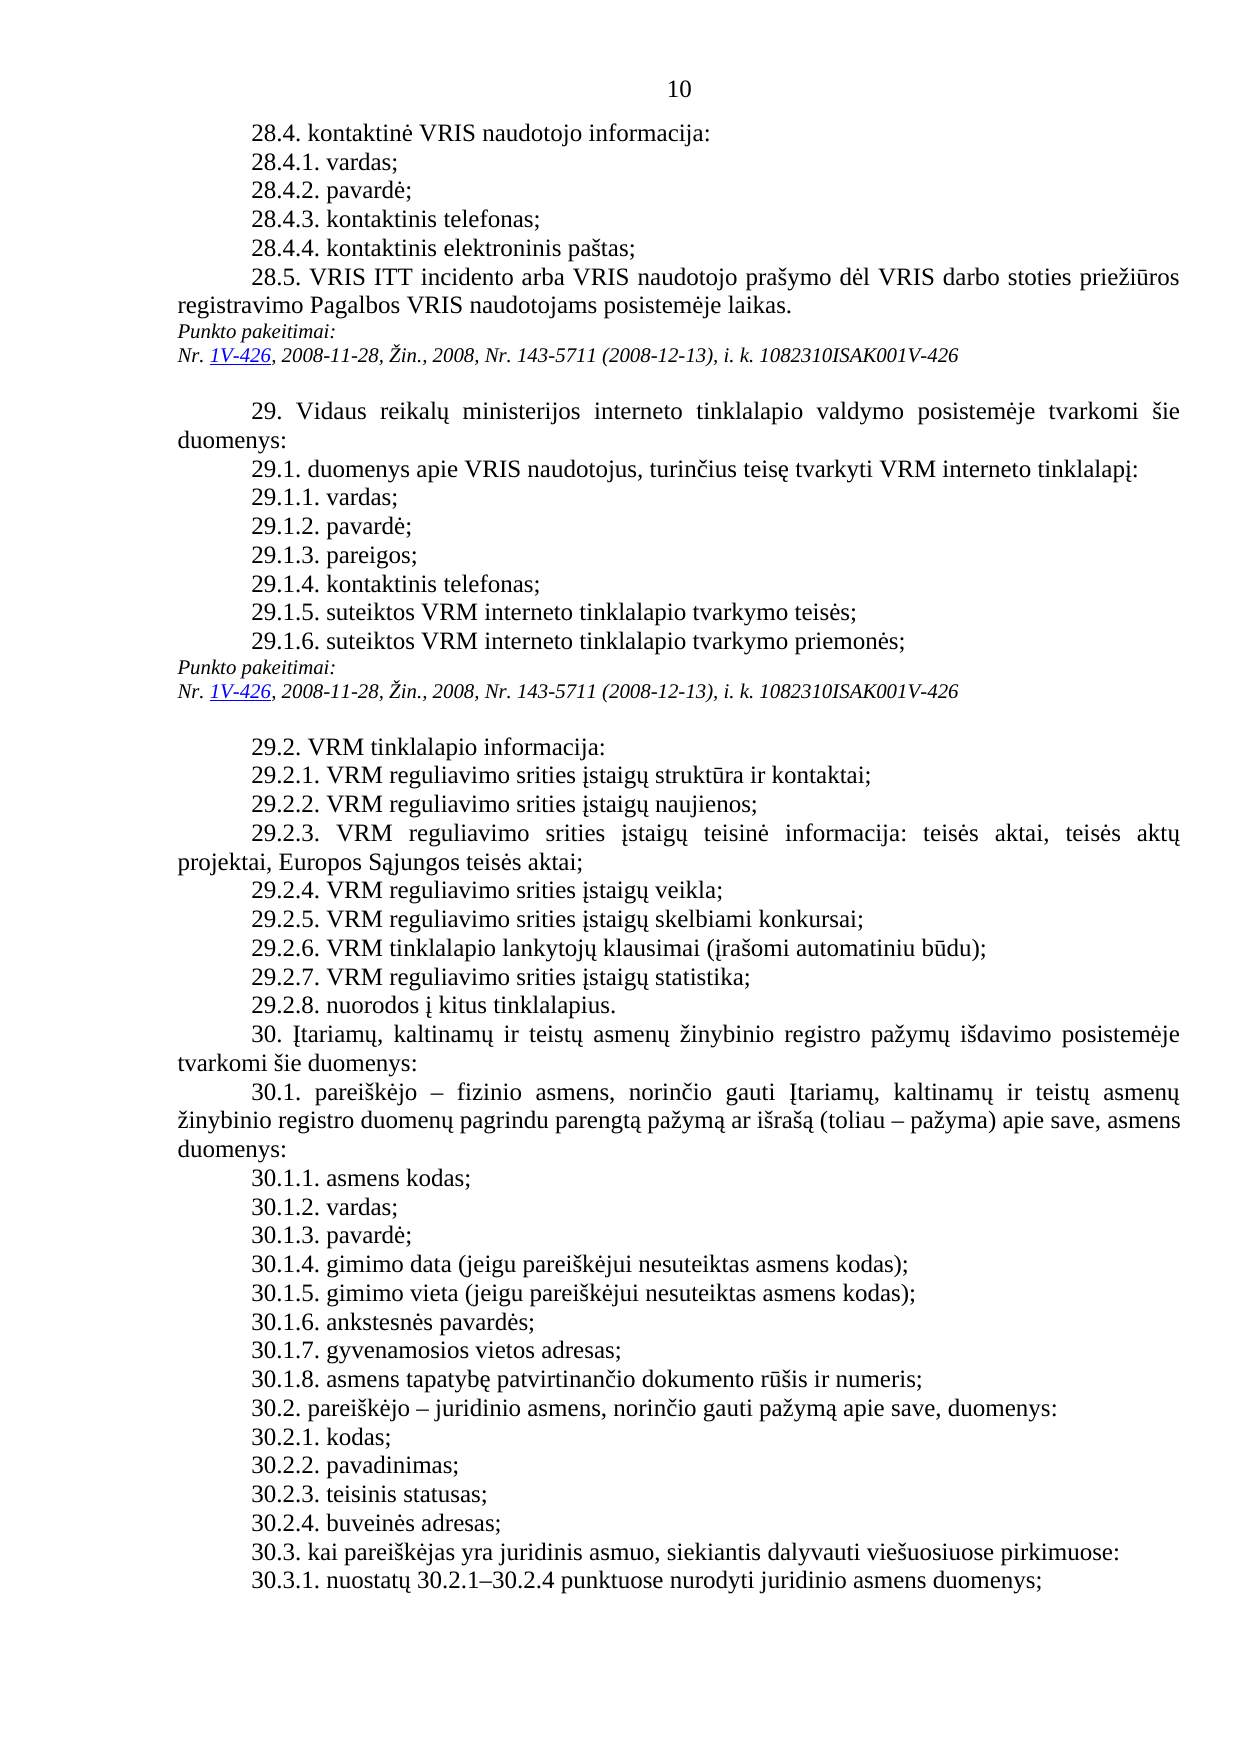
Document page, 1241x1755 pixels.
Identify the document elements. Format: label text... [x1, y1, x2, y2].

text Nr. 1V-426, 2008-11-28, Žin., 2008, Nr. 143-5711 (2008-12-13), i. k. 1082310ISAK001V-426 [177, 679, 1181, 703]
text 28.4.2. pavardė; [177, 176, 1181, 204]
text 30.1.4. gimimo data (jeigu pareiškėjui nesuteiktas asmens kodas); [177, 1249, 1181, 1278]
text Punkto pakeitimai: [177, 319, 1181, 343]
text 28.4.1. vardas; [177, 147, 1181, 176]
text 30.1.5. gimimo vieta (jeigu pareiškėjui nesuteiktas asmens kodas); [177, 1278, 1181, 1307]
text 30.2.1. kodas; [177, 1422, 1181, 1451]
text 29.2.4. VRM reguliavimo srities įstaigų veikla; [177, 876, 1181, 904]
text 30.2.2. pavadinimas; [177, 1451, 1181, 1479]
text 29.1.1. vardas; [177, 482, 1181, 511]
text 29.2.8. nuorodos į kitus tinklalapius. [177, 991, 1181, 1019]
text Punkto pakeitimai: [177, 655, 1181, 679]
text 28.4. kontaktinė VRIS naudotojo informacija: [177, 118, 1181, 147]
text 29.2.6. VRM tinklalapio lankytojų klausimai (įrašomi automatiniu būdu); [177, 933, 1181, 962]
text 29.2.1. VRM reguliavimo srities įstaigų struktūra ir kontaktai; [177, 761, 1181, 789]
text 30.1.3. pavardė; [177, 1221, 1181, 1249]
text 30.1.6. ankstesnės pavardės; [177, 1307, 1181, 1336]
text 29.1.5. suteiktos VRM interneto tinklalapio tvarkymo teisės; [177, 597, 1181, 626]
text 30.1.7. gyvenamosios vietos adresas; [177, 1336, 1181, 1364]
text 29.1.6. suteiktos VRM interneto tinklalapio tvarkymo priemonės; [177, 626, 1181, 655]
text 30.2.4. buveinės adresas; [177, 1508, 1181, 1537]
text 30.1.2. vardas; [177, 1192, 1181, 1221]
text 28.5. VRIS ITT incidento arba VRIS naudotojo prašymo dėl VRIS darbo stoties priežiūros registravimo Pagalbos VRIS naudotojams posistemėje laikas. [177, 262, 1181, 319]
text 29.2.5. VRM reguliavimo srities įstaigų skelbiami konkursai; [177, 904, 1181, 933]
text 30.1.8. asmens tapatybę patvirtinančio dokumento rūšis ir numeris; [177, 1364, 1181, 1393]
text 30. Įtariamų, kaltinamų ir teistų asmenų žinybinio registro pažymų išdavimo posistemėje tvarkomi šie duomenys: [177, 1019, 1181, 1077]
text 28.4.4. kontaktinis elektroninis paštas; [177, 233, 1181, 262]
text 29.2.3. VRM reguliavimo srities įstaigų teisinė informacija: teisės aktai, teisės aktų projektai, Europos Sąjungos teisės aktai; [177, 818, 1181, 876]
text 28.4.3. kontaktinis telefonas; [177, 204, 1181, 233]
text 29. Vidaus reikalų ministerijos interneto tinklalapio valdymo posistemėje tvarkomi šie duomenys: [177, 396, 1181, 454]
text 29.1.4. kontaktinis telefonas; [177, 569, 1181, 597]
text 30.1.1. asmens kodas; [177, 1163, 1181, 1192]
text 30.2. pareiškėjo – juridinio asmens, norinčio gauti pažymą apie save, duomenys: [177, 1393, 1181, 1422]
text 30.1. pareiškėjo – fizinio asmens, norinčio gauti Įtariamų, kaltinamų ir teistų asmenų žinybinio registro duomenų pagrindu parengtą pažymą ar išrašą (toliau – pažyma) apie save, asmens duomenys: [177, 1077, 1181, 1163]
text 29.1. duomenys apie VRIS naudotojus, turinčius teisę tvarkyti VRM interneto tinklalapį: [177, 454, 1181, 482]
text 29.1.2. pavardė; [177, 511, 1181, 540]
text 29.2.7. VRM reguliavimo srities įstaigų statistika; [177, 962, 1181, 991]
text 30.2.3. teisinis statusas; [177, 1479, 1181, 1508]
text 30.3.1. nuostatų 30.2.1–30.2.4 punktuose nurodyti juridinio asmens duomenys; [177, 1566, 1181, 1594]
text Nr. 1V-426, 2008-11-28, Žin., 2008, Nr. 143-5711 (2008-12-13), i. k. 1082310ISAK001V-426 [177, 343, 1181, 367]
text 29.1.3. pareigos; [177, 540, 1181, 569]
text 29.2. VRM tinklalapio informacija: [177, 732, 1181, 761]
text 30.3. kai pareiškėjas yra juridinis asmuo, siekiantis dalyvauti viešuosiuose pirkimuose: [177, 1537, 1181, 1566]
text 29.2.2. VRM reguliavimo srities įstaigų naujienos; [177, 789, 1181, 818]
